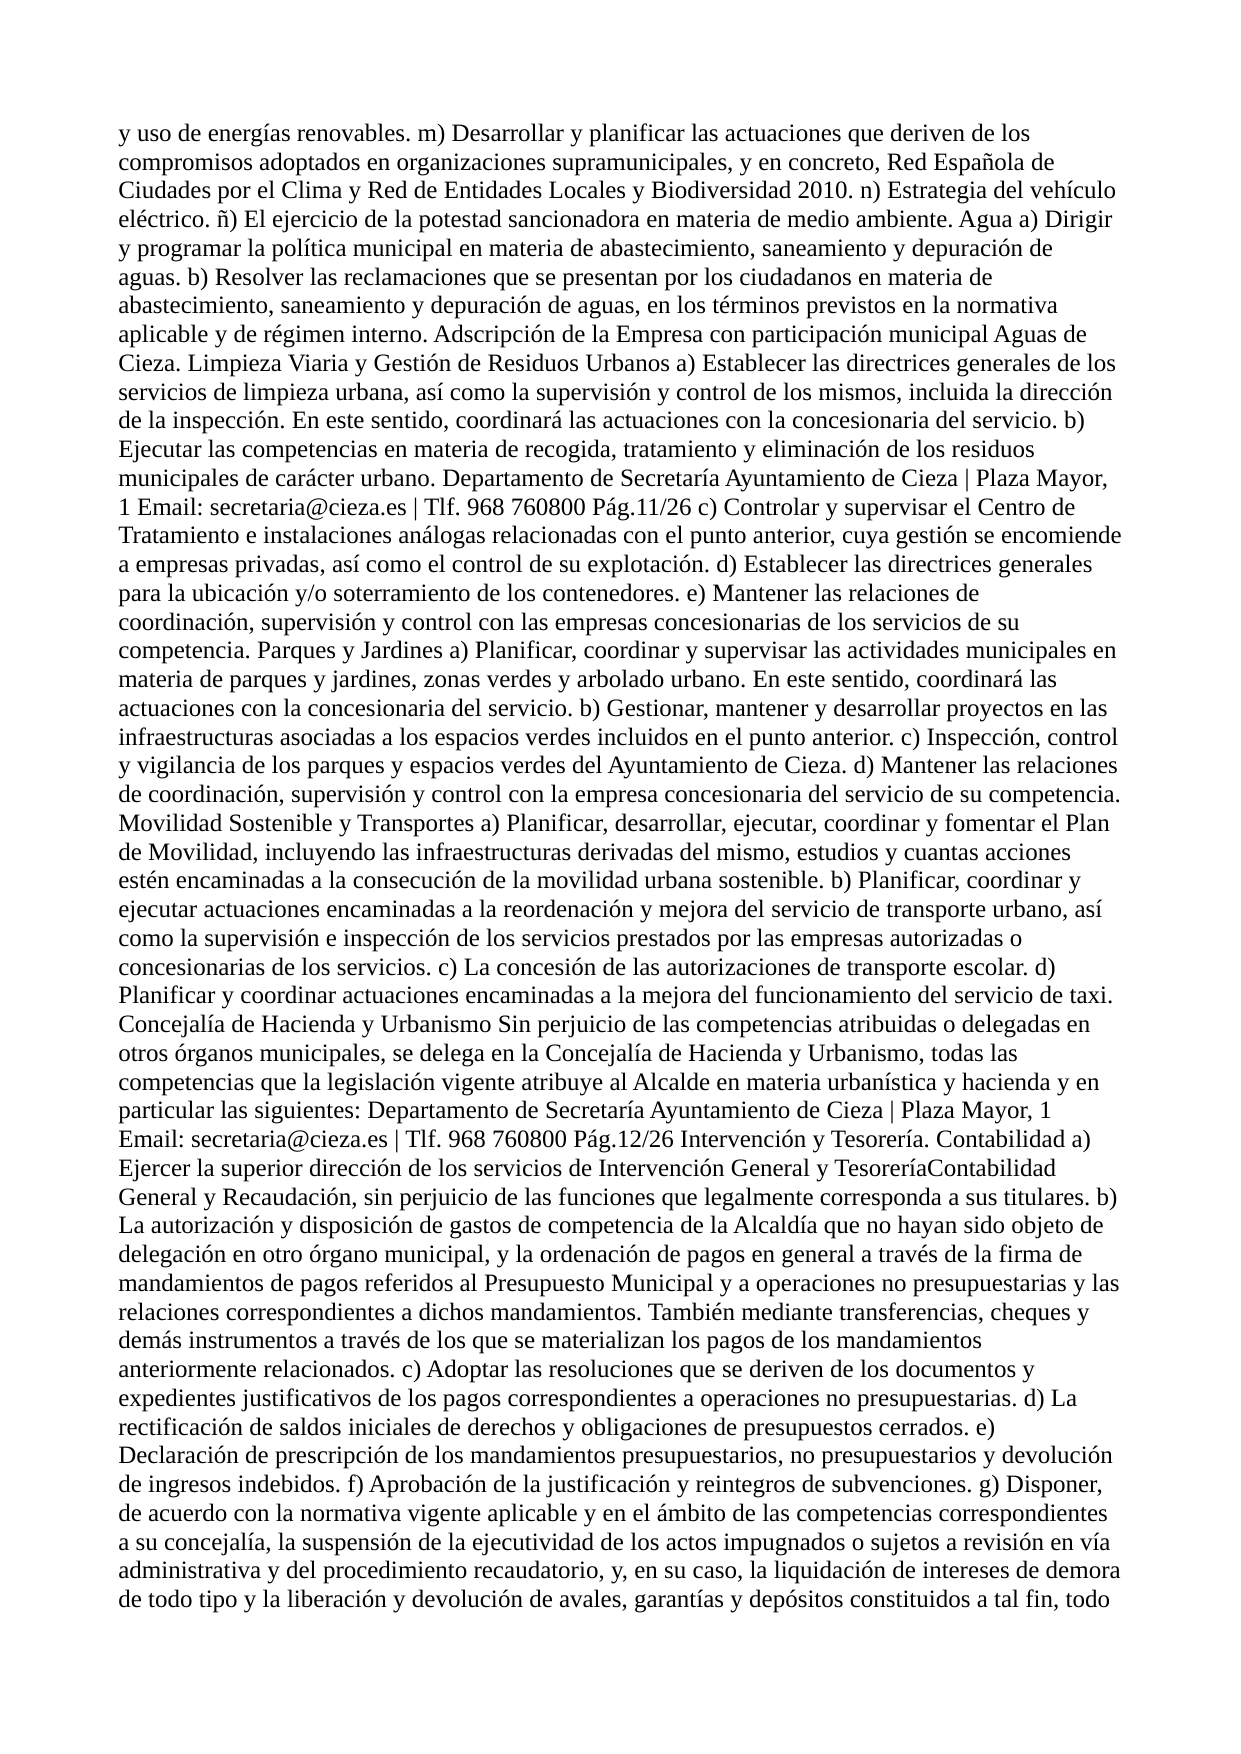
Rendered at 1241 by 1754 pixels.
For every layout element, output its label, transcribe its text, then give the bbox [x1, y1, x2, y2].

text y uso de energías renovables. m) Desarrollar y planificar las actuaciones que deriven de los compromisos adoptados en organizaciones supramunicipales, y en concreto, Red Española de Ciudades por el Clima y Red de Entidades Locales y Biodiversidad 2010. n) Estrategia del vehículo eléctrico. ñ) El ejercicio de la potestad sancionadora en materia de medio ambiente. Agua a) Dirigir y programar la política municipal en materia de abastecimiento, saneamiento y depuración de aguas. b) Resolver las reclamaciones que se presentan por los ciudadanos en materia de abastecimiento, saneamiento y depuración de aguas, en los términos previstos en la normativa aplicable y de régimen interno. Adscripción de la Empresa con participación municipal Aguas de Cieza. Limpieza Viaria y Gestión de Residuos Urbanos a) Establecer las directrices generales de los servicios de limpieza urbana, así como la supervisión y control de los mismos, incluida la dirección de la inspección. En este sentido, coordinará las actuaciones con la concesionaria del servicio. b) Ejecutar las competencias en materia de recogida, tratamiento y eliminación de los residuos municipales de carácter urbano. Departamento de Secretaría Ayuntamiento de Cieza | Plaza Mayor, 1 Email: secretaria@cieza.es | Tlf. 968 760800 Pág.11/26 c) Controlar y supervisar el Centro de Tratamiento e instalaciones análogas relacionadas con el punto anterior, cuya gestión se encomiende a empresas privadas, así como el control de su explotación. d) Establecer las directrices generales para la ubicación y/o soterramiento de los contenedores. e) Mantener las relaciones de coordinación, supervisión y control con las empresas concesionarias de los servicios de su competencia. Parques y Jardines a) Planificar, coordinar y supervisar las actividades municipales en materia de parques y jardines, zonas verdes y arbolado urbano. En este sentido, coordinará las actuaciones con la concesionaria del servicio. b) Gestionar, mantener y desarrollar proyectos en las infraestructuras asociadas a los espacios verdes incluidos en el punto anterior. c) Inspección, control y vigilancia de los parques y espacios verdes del Ayuntamiento de Cieza. d) Mantener las relaciones de coordinación, supervisión y control con la empresa concesionaria del servicio de su competencia. Movilidad Sostenible y Transportes a) Planificar, desarrollar, ejecutar, coordinar y fomentar el Plan de Movilidad, incluyendo las infraestructuras derivadas del mismo, estudios y cuantas acciones estén encaminadas a la consecución de la movilidad urbana sostenible. b) Planificar, coordinar y ejecutar actuaciones encaminadas a la reordenación y mejora del servicio de transporte urbano, así como la supervisión e inspección de los servicios prestados por las empresas autorizadas o concesionarias de los servicios. c) La concesión de las autorizaciones de transporte escolar. d) Planificar y coordinar actuaciones encaminadas a la mejora del funcionamiento del servicio de taxi. Concejalía de Hacienda y Urbanismo Sin perjuicio de las competencias atribuidas o delegadas en otros órganos municipales, se delega en la Concejalía de Hacienda y Urbanismo, todas las competencias que la legislación vigente atribuye al Alcalde en materia urbanística y hacienda y en particular las siguientes: Departamento de Secretaría Ayuntamiento de Cieza | Plaza Mayor, 1 Email: secretaria@cieza.es | Tlf. 968 760800 Pág.12/26 Intervención y Tesorería. Contabilidad a) Ejercer la superior dirección de los servicios de Intervención General y TesoreríaContabilidad General y Recaudación, sin perjuicio de las funciones que legalmente corresponda a sus titulares. b) La autorización y disposición de gastos de competencia de la Alcaldía que no hayan sido objeto de delegación en otro órgano municipal, y la ordenación de pagos en general a través de la firma de mandamientos de pagos referidos al Presupuesto Municipal y a operaciones no presupuestarias y las relaciones correspondientes a dichos mandamientos. También mediante transferencias, cheques y demás instrumentos a través de los que se materializan los pagos de los mandamientos anteriormente relacionados. c) Adoptar las resoluciones que se deriven de los documentos y expedientes justificativos de los pagos correspondientes a operaciones no presupuestarias. d) La rectificación de saldos iniciales de derechos y obligaciones de presupuestos cerrados. e) Declaración de prescripción de los mandamientos presupuestarios, no presupuestarios y devolución de ingresos indebidos. f) Aprobación de la justificación y reintegros de subvenciones. g) Disponer, de acuerdo con la normativa vigente aplicable y en el ámbito de las competencias correspondientes a su concejalía, la suspensión de la ejecutividad de los actos impugnados o sujetos a revisión en vía administrativa y del procedimiento recaudatorio, y, en su caso, la liquidación de intereses de demora de todo tipo y la liberación y devolución de avales, garantías y depósitos constituidos a tal fin, todo [118, 118, 1122, 1613]
